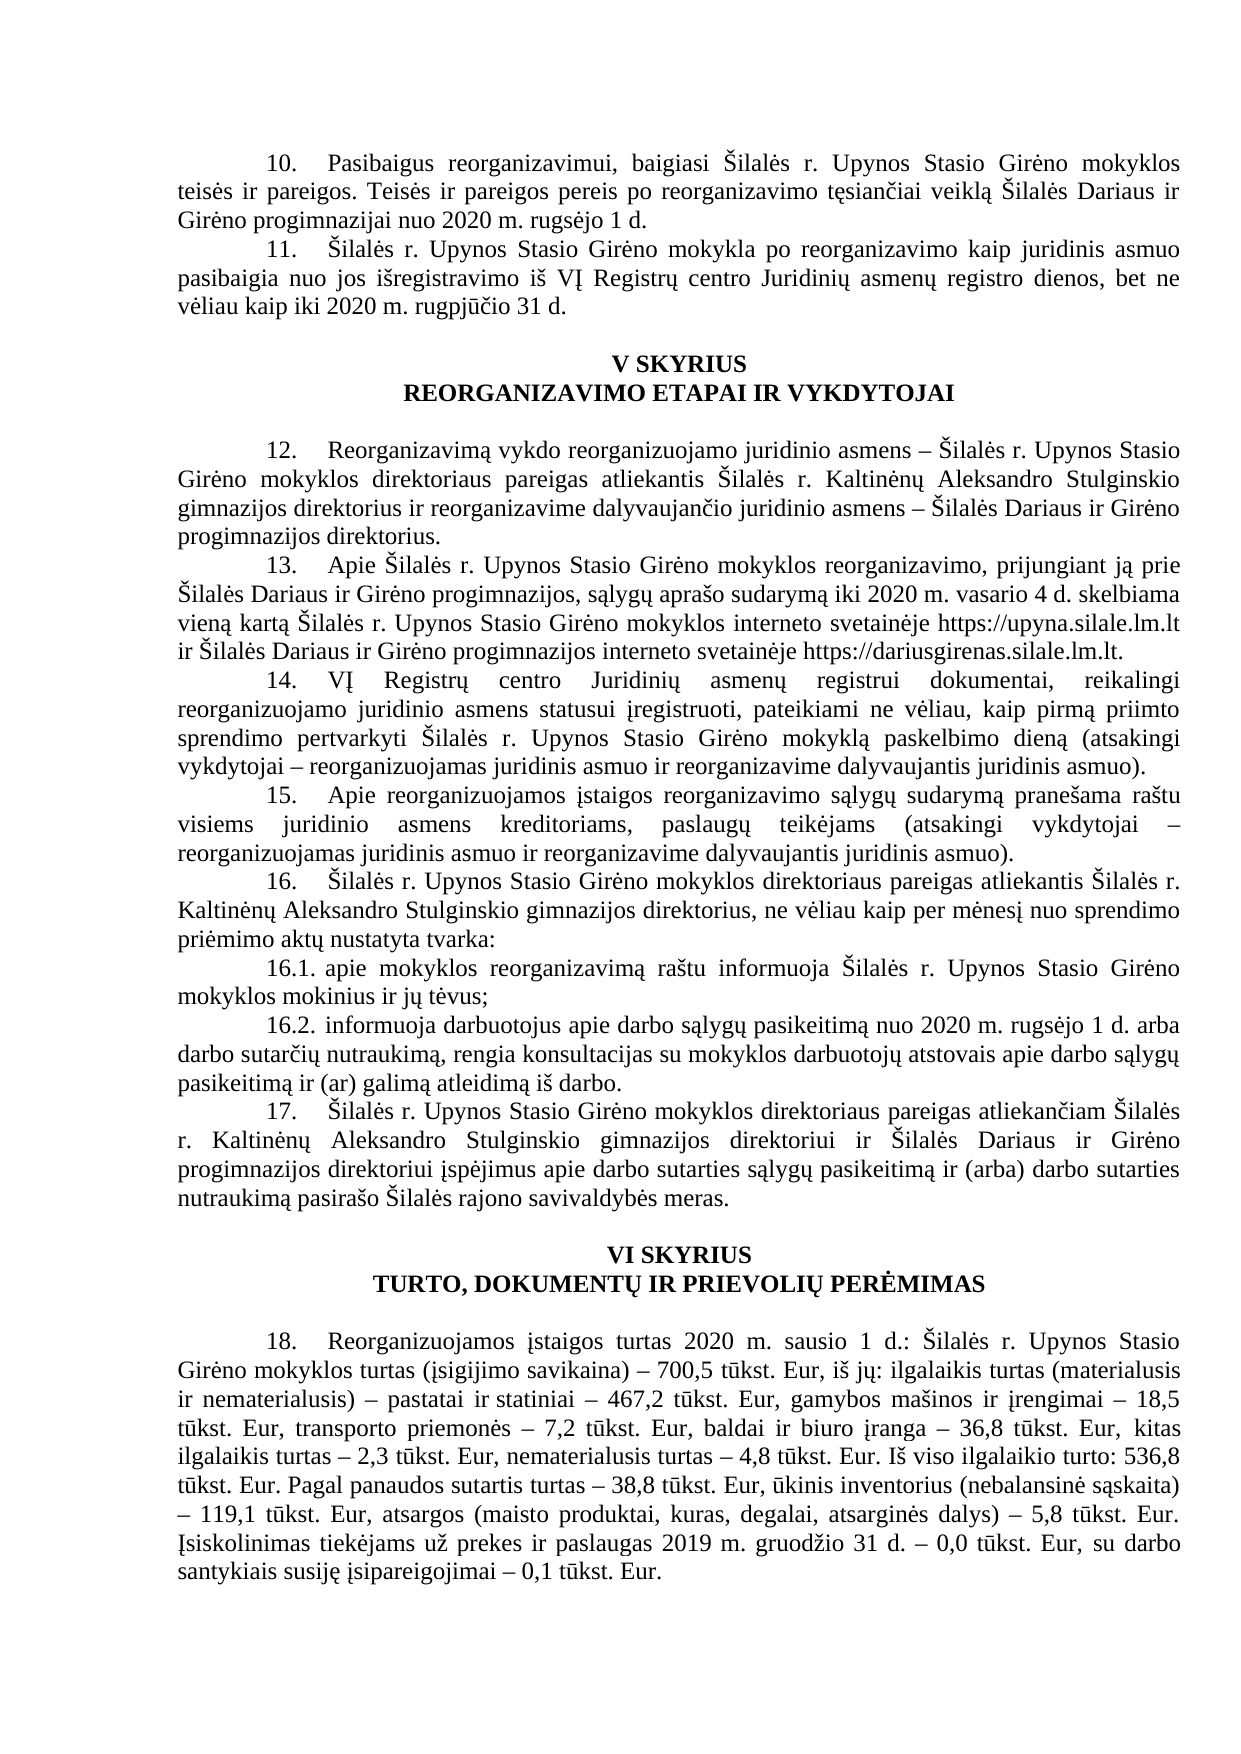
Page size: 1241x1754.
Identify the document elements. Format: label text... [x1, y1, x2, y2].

text 14. VĮ Registrų centro Juridinių asmenų registrui dokumentai, reikalingi reorganizuojamo juridinio asmens statusui įregistruoti, pateikiami ne vėliau, kaip pirmą priimto sprendimo pertvarkyti Šilalės r. Upynos Stasio Girėno mokyklą paskelbimo dieną (atsakingi vykdytojai – reorganizuojamas juridinis asmuo ir reorganizavime dalyvaujantis juridinis asmuo). [177, 665, 1181, 780]
text 16.2. informuoja darbuotojus apie darbo sąlygų pasikeitimą nuo 2020 m. rugsėjo 1 d. arba darbo sutarčių nutraukimą, rengia konsultacijas su mokyklos darbuotojų atstovais apie darbo sąlygų pasikeitimą ir (ar) galimą atleidimą iš darbo. [177, 1010, 1181, 1096]
text TURTO, DOKUMENTŲ IR PRIEVOLIŲ PERĖMIMAS [177, 1269, 1181, 1298]
text 13. Apie Šilalės r. Upynos Stasio Girėno mokyklos reorganizavimo, prijungiant ją prie Šilalės Dariaus ir Girėno progimnazijos, sąlygų aprašo sudarymą iki 2020 m. vasario 4 d. skelbiama vieną kartą Šilalės r. Upynos Stasio Girėno mokyklos interneto svetainėje https://upyna.silale.lm.lt ir Šilalės Dariaus ir Girėno progimnazijos interneto svetainėje https://dariusgirenas.silale.lm.lt. [177, 550, 1181, 665]
text 16. Šilalės r. Upynos Stasio Girėno mokyklos direktoriaus pareigas atliekantis Šilalės r. Kaltinėnų Aleksandro Stulginskio gimnazijos direktorius, ne vėliau kaip per mėnesį nuo sprendimo priėmimo aktų nustatyta tvarka: [177, 866, 1181, 953]
text V SKYRIUS [177, 349, 1181, 378]
text VI SKYRIUS [177, 1240, 1181, 1269]
text 10. Pasibaigus reorganizavimui, baigiasi Šilalės r. Upynos Stasio Girėno mokyklos teisės ir pareigos. Teisės ir pareigos pereis po reorganizavimo tęsiančiai veiklą Šilalės Dariaus ir Girėno progimnazijai nuo 2020 m. rugsėjo 1 d. [177, 148, 1181, 234]
text 18. Reorganizuojamos įstaigos turtas 2020 m. sausio 1 d.: Šilalės r. Upynos Stasio Girėno mokyklos turtas (įsigijimo savikaina) – 700,5 tūkst. Eur, iš jų: ilgalaikis turtas (materialusis ir nematerialusis) – pastatai ir statiniai – 467,2 tūkst. Eur, gamybos mašinos ir įrengimai – 18,5 tūkst. Eur, transporto priemonės – 7,2 tūkst. Eur, baldai ir biuro įranga – 36,8 tūkst. Eur, kitas ilgalaikis turtas – 2,3 tūkst. Eur, nematerialusis turtas – 4,8 tūkst. Eur. Iš viso ilgalaikio turto: 536,8 tūkst. Eur. Pagal panaudos sutartis turtas – 38,8 tūkst. Eur, ūkinis inventorius (nebalansinė sąskaita) – 119,1 tūkst. Eur, atsargos (maisto produktai, kuras, degalai, atsarginės dalys) – 5,8 tūkst. Eur. Įsiskolinimas tiekėjams už prekes ir paslaugas 2019 m. gruodžio 31 d. – 0,0 tūkst. Eur, su darbo santykiais susiję įsipareigojimai – 0,1 tūkst. Eur. [177, 1326, 1181, 1585]
text 11. Šilalės r. Upynos Stasio Girėno mokykla po reorganizavimo kaip juridinis asmuo pasibaigia nuo jos išregistravimo iš VĮ Registrų centro Juridinių asmenų registro dienos, bet ne vėliau kaip iki 2020 m. rugpjūčio 31 d. [177, 234, 1181, 320]
text 15. Apie reorganizuojamos įstaigos reorganizavimo sąlygų sudarymą pranešama raštu visiems juridinio asmens kreditoriams, paslaugų teikėjams (atsakingi vykdytojai – reorganizuojamas juridinis asmuo ir reorganizavime dalyvaujantis juridinis asmuo). [177, 780, 1181, 866]
text REORGANIZAVIMO ETAPAI IR VYKDYTOJAI [177, 378, 1181, 406]
text 17. Šilalės r. Upynos Stasio Girėno mokyklos direktoriaus pareigas atliekančiam Šilalės r. Kaltinėnų Aleksandro Stulginskio gimnazijos direktoriui ir Šilalės Dariaus ir Girėno progimnazijos direktoriui įspėjimus apie darbo sutarties sąlygų pasikeitimą ir (arba) darbo sutarties nutraukimą pasirašo Šilalės rajono savivaldybės meras. [177, 1096, 1181, 1211]
text 12. Reorganizavimą vykdo reorganizuojamo juridinio asmens – Šilalės r. Upynos Stasio Girėno mokyklos direktoriaus pareigas atliekantis Šilalės r. Kaltinėnų Aleksandro Stulginskio gimnazijos direktorius ir reorganizavime dalyvaujančio juridinio asmens – Šilalės Dariaus ir Girėno progimnazijos direktorius. [177, 435, 1181, 550]
text 16.1. apie mokyklos reorganizavimą raštu informuoja Šilalės r. Upynos Stasio Girėno mokyklos mokinius ir jų tėvus; [177, 953, 1181, 1010]
